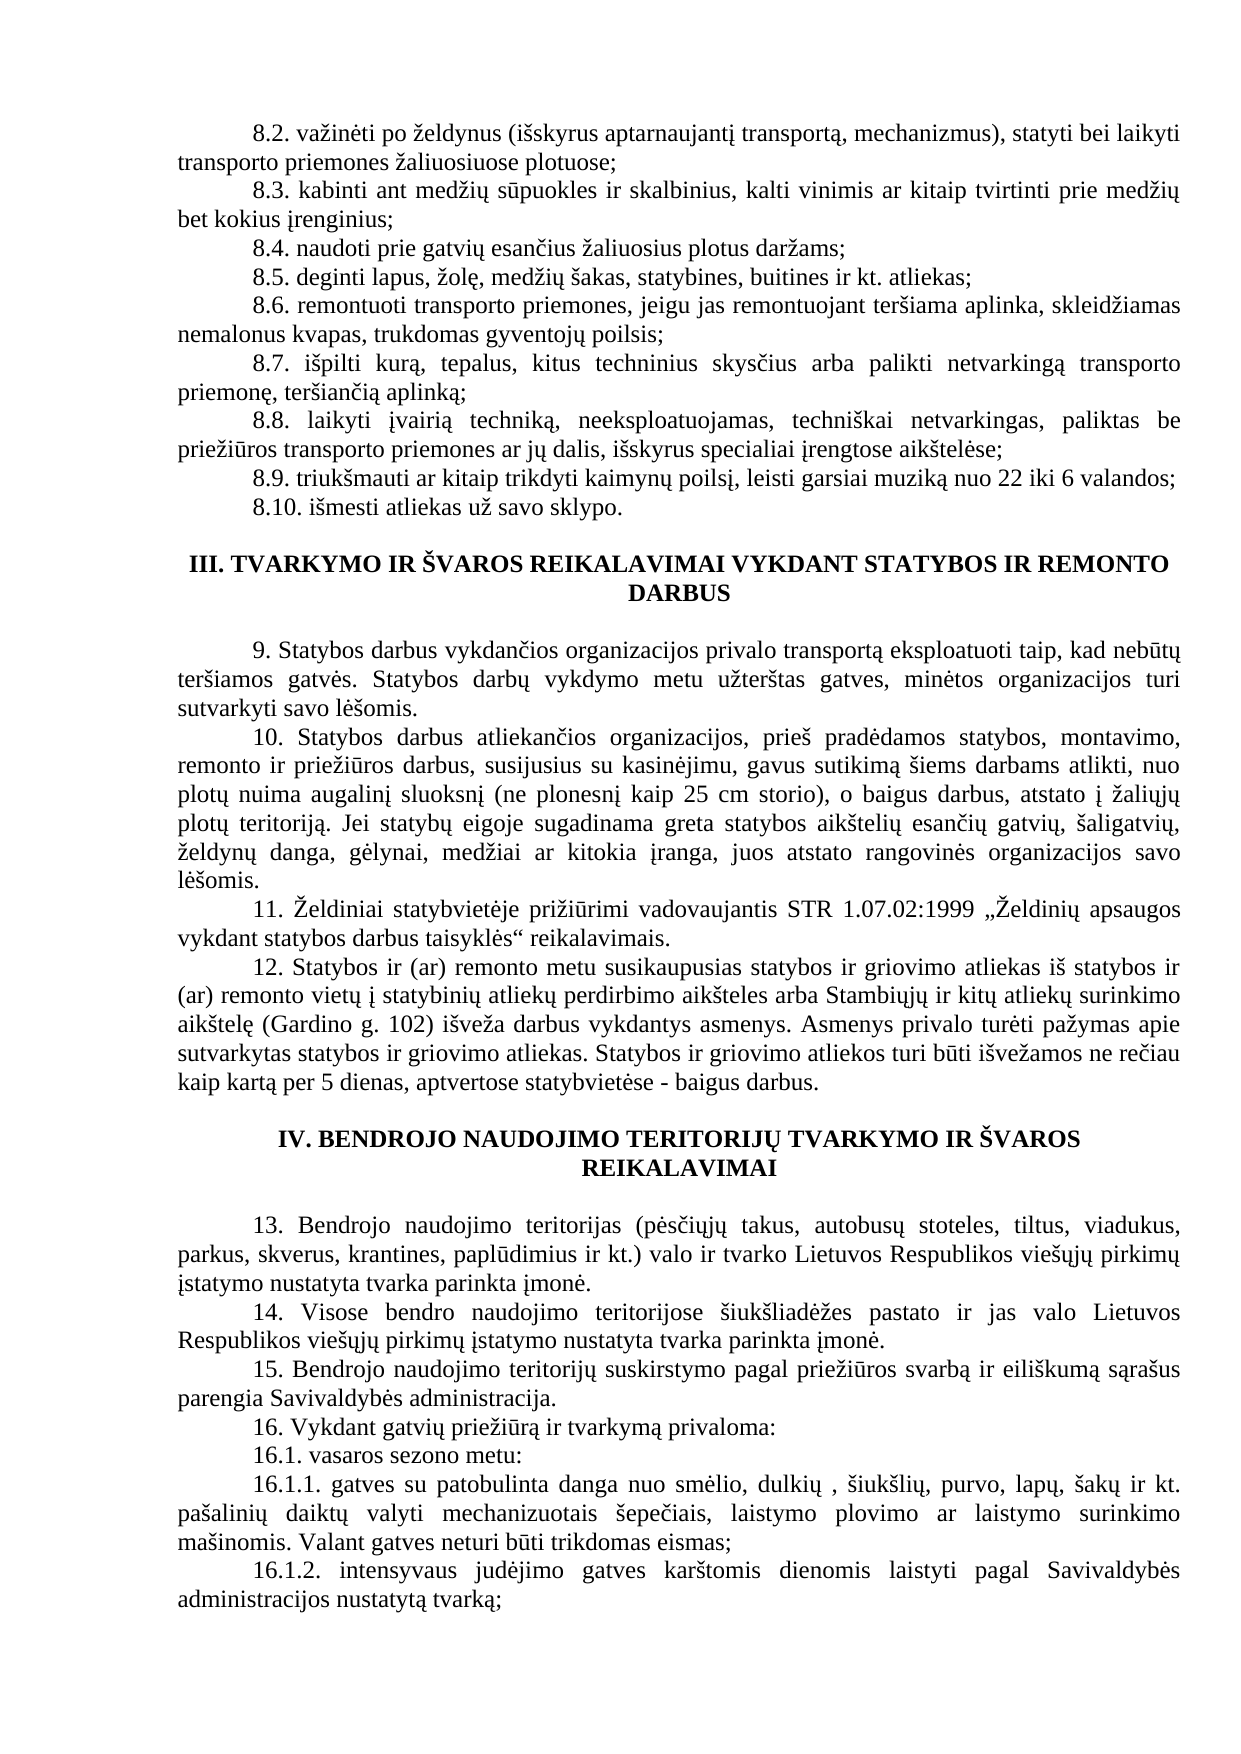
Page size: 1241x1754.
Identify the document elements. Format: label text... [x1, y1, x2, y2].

text III. TVARKYMO IR ŠVAROS REIKALAVIMAI VYKDANT STATYBOS IR REMONTO DARBUS [177, 549, 1181, 607]
text 8.9. triukšmauti ar kitaip trikdyti kaimynų poilsį, leisti garsiai muziką nuo 22 iki 6 valandos; [177, 463, 1181, 492]
text 8.10. išmesti atliekas už savo sklypo. [177, 492, 1181, 521]
text 16.1.2. intensyvaus judėjimo gatves karštomis dienomis laistyti pagal Savivaldybės administracijos nustatytą tvarką; [177, 1556, 1181, 1613]
text 11. Želdiniai statybvietėje prižiūrimi vadovaujantis STR 1.07.02:1999 „Želdinių apsaugos vykdant statybos darbus taisyklės“ reikalavimais. [177, 894, 1181, 952]
text IV. BENDROJO NAUDOJIMO TERITORIJŲ TVARKYMO IR ŠVAROS [177, 1124, 1181, 1153]
text 10. Statybos darbus atliekančios organizacijos, prieš pradėdamos statybos, montavimo, remonto ir priežiūros darbus, susijusius su kasinėjimu, gavus sutikimą šiems darbams atlikti, nuo plotų nuima augalinį sluoksnį (ne plonesnį kaip 25 cm storio), o baigus darbus, atstato į žaliųjų plotų teritoriją. Jei statybų eigoje sugadinama greta statybos aikštelių esančių gatvių, šaligatvių, želdynų danga, gėlynai, medžiai ar kitokia įranga, juos atstato rangovinės organizacijos savo lėšomis. [177, 722, 1181, 894]
text 8.3. kabinti ant medžių sūpuokles ir skalbinius, kalti vinimis ar kitaip tvirtinti prie medžių bet kokius įrenginius; [177, 176, 1181, 233]
text 12. Statybos ir (ar) remonto metu susikaupusias statybos ir griovimo atliekas iš statybos ir (ar) remonto vietų į statybinių atliekų perdirbimo aikšteles arba Stambiųjų ir kitų atliekų surinkimo aikštelę (Gardino g. 102) išveža darbus vykdantys asmenys. Asmenys privalo turėti pažymas apie sutvarkytas statybos ir griovimo atliekas. Statybos ir griovimo atliekos turi būti išvežamos ne rečiau kaip kartą per 5 dienas, aptvertose statybvietėse - baigus darbus. [177, 952, 1181, 1096]
text 16.1. vasaros sezono metu: [177, 1441, 1181, 1469]
text 15. Bendrojo naudojimo teritorijų suskirstymo pagal priežiūros svarbą ir eiliškumą sąrašus parengia Savivaldybės administracija. [177, 1354, 1181, 1412]
text 16. Vykdant gatvių priežiūrą ir tvarkymą privaloma: [177, 1412, 1181, 1441]
text 8.2. važinėti po želdynus (išskyrus aptarnaujantį transportą, mechanizmus), statyti bei laikyti transporto priemones žaliuosiuose plotuose; [177, 118, 1181, 176]
text 13. Bendrojo naudojimo teritorijas (pėsčiųjų takus, autobusų stoteles, tiltus, viadukus, parkus, skverus, krantines, paplūdimius ir kt.) valo ir tvarko Lietuvos Respublikos viešųjų pirkimų įstatymo nustatyta tvarka parinkta įmonė. [177, 1211, 1181, 1297]
text 14. Visose bendro naudojimo teritorijose šiukšliadėžes pastato ir jas valo Lietuvos Respublikos viešųjų pirkimų įstatymo nustatyta tvarka parinkta įmonė. [177, 1297, 1181, 1354]
text 16.1.1. gatves su patobulinta danga nuo smėlio, dulkių , šiukšlių, purvo, lapų, šakų ir kt. pašalinių daiktų valyti mechanizuotais šepečiais, laistymo plovimo ar laistymo surinkimo mašinomis. Valant gatves neturi būti trikdomas eismas; [177, 1469, 1181, 1556]
text 8.7. išpilti kurą, tepalus, kitus techninius skysčius arba palikti netvarkingą transporto priemonę, teršiančią aplinką; [177, 348, 1181, 406]
text 8.5. deginti lapus, žolę, medžių šakas, statybines, buitines ir kt. atliekas; [177, 262, 1181, 291]
text 8.4. naudoti prie gatvių esančius žaliuosius plotus daržams; [177, 233, 1181, 262]
text 8.8. laikyti įvairią techniką, neeksploatuojamas, techniškai netvarkingas, paliktas be priežiūros transporto priemones ar jų dalis, išskyrus specialiai įrengtose aikštelėse; [177, 406, 1181, 463]
text 8.6. remontuoti transporto priemones, jeigu jas remontuojant teršiama aplinka, skleidžiamas nemalonus kvapas, trukdomas gyventojų poilsis; [177, 291, 1181, 348]
text 9. Statybos darbus vykdančios organizacijos privalo transportą eksploatuoti taip, kad nebūtų teršiamos gatvės. Statybos darbų vykdymo metu užterštas gatves, minėtos organizacijos turi sutvarkyti savo lėšomis. [177, 636, 1181, 722]
text REIKALAVIMAI [177, 1153, 1181, 1182]
